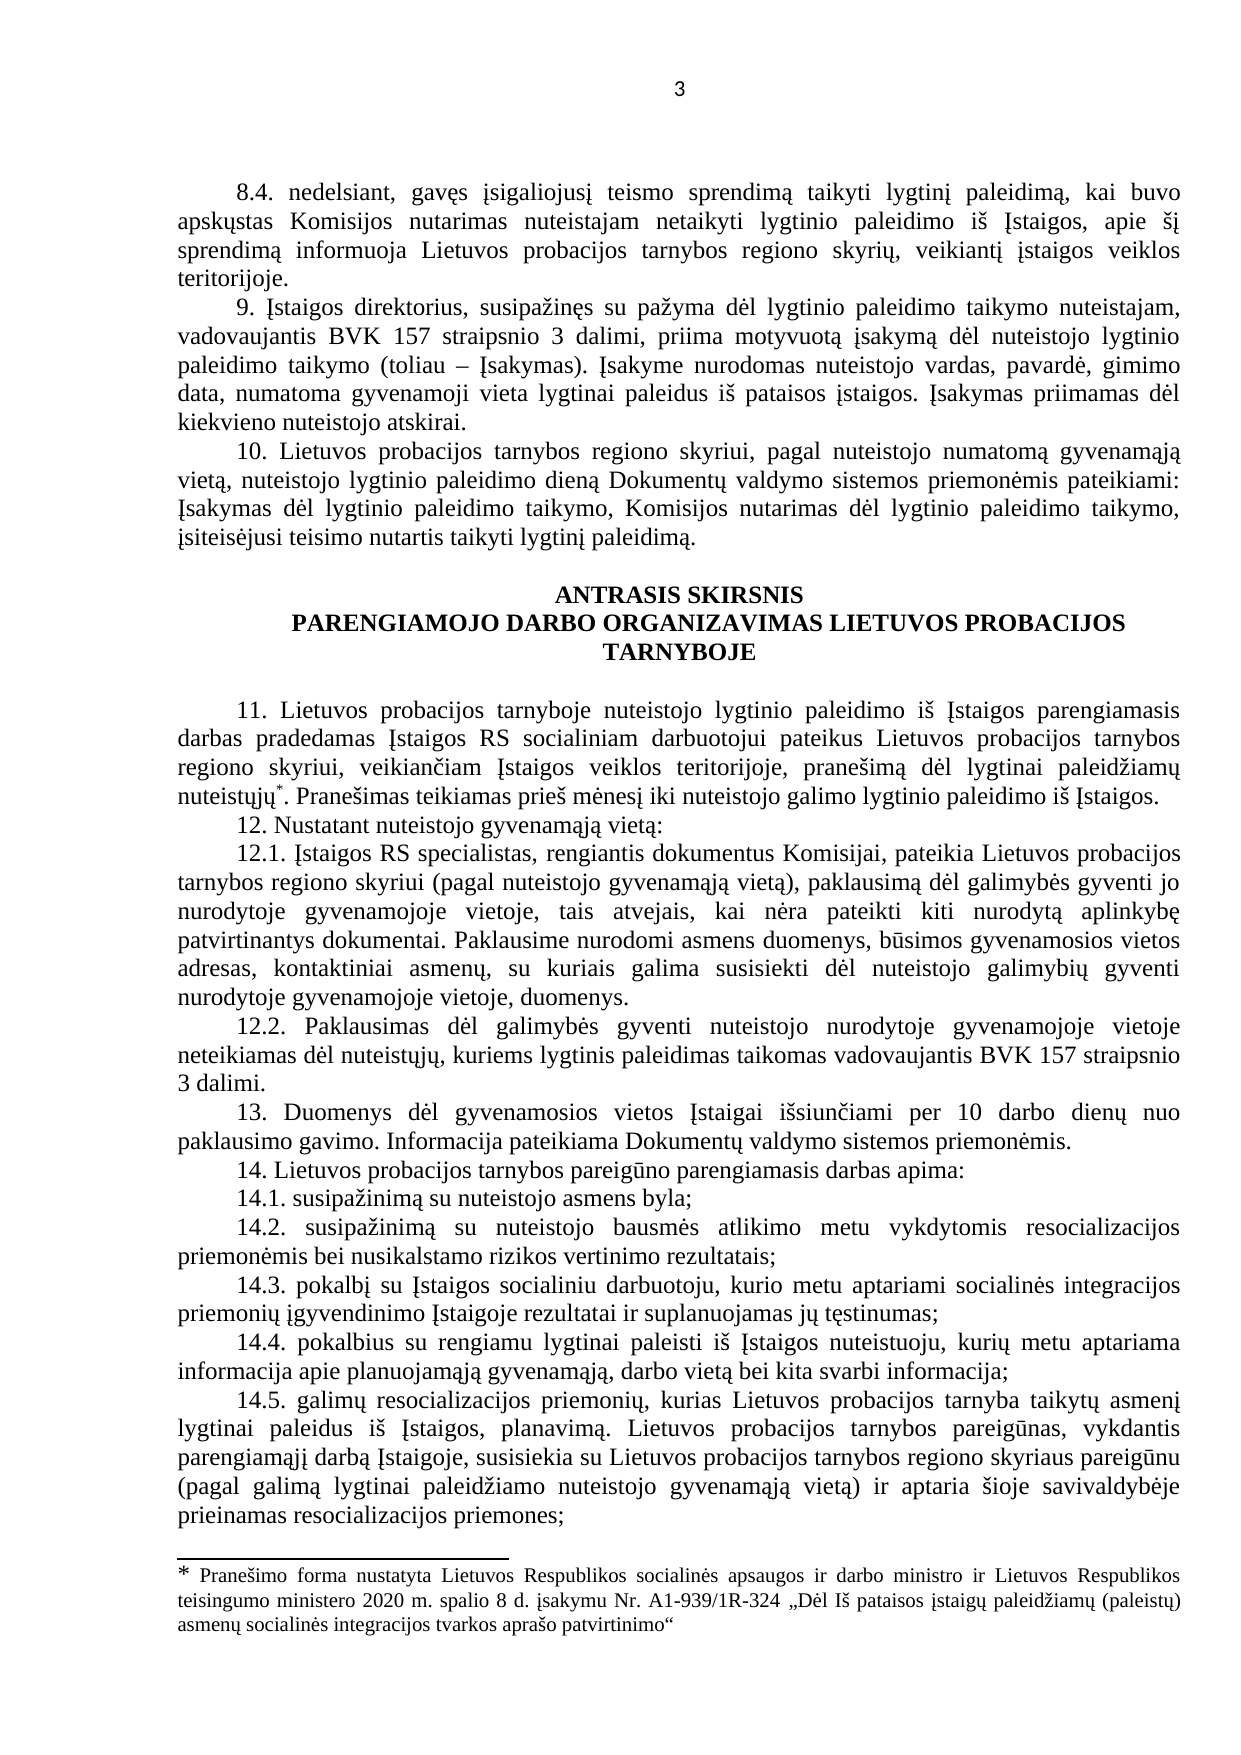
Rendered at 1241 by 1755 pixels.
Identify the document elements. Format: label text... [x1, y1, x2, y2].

text ANTRASIS SKIRSNIS [177, 580, 1181, 608]
text 14.1. susipažinimą su nuteistojo asmens byla; [177, 1183, 1181, 1212]
text 9. Įstaigos direktorius, susipažinęs su pažyma dėl lygtinio paleidimo taikymo nuteistajam, vadovaujantis BVK 157 straipsnio 3 dalimi, priima motyvuotą įsakymą dėl nuteistojo lygtinio paleidimo taikymo (toliau – Įsakymas). Įsakyme nurodomas nuteistojo vardas, pavardė, gimimo data, numatoma gyvenamoji vieta lygtinai paleidus iš pataisos įstaigos. Įsakymas priimamas dėl kiekvieno nuteistojo atskirai. [177, 292, 1181, 436]
text 14.2. susipažinimą su nuteistojo bausmės atlikimo metu vykdytomis resocializacijos priemonėmis bei nusikalstamo rizikos vertinimo rezultatais; [177, 1212, 1181, 1270]
text Pranešimo forma nustatyta Lietuvos Respublikos socialinės apsaugos ir darbo ministro ir Lietuvos Respublikos teisingumo ministero 2020 m. spalio 8 d. įsakymu Nr. A1-939/1R-324 „Dėl Iš pataisos įstaigų paleidžiamų (paleistų) asmenų socialinės integracijos tvarkos aprašo patvirtinimo“ [177, 1559, 1181, 1636]
text 12. Nustatant nuteistojo gyvenamąją vietą: [177, 810, 1181, 838]
text PARENGIAMOJO DARBO ORGANIZAVIMAS LIETUVOS PROBACIJOS TARNYBOJE [177, 608, 1181, 666]
text 11. Lietuvos probacijos tarnyboje nuteistojo lygtinio paleidimo iš Įstaigos parengiamasis darbas pradedamas Įstaigos RS socialiniam darbuotojui pateikus Lietuvos probacijos tarnybos regiono skyriui, veikiančiam Įstaigos veiklos teritorijoje, pranešimą dėl lygtinai paleidžiamų nuteistųjų. Pranešimas teikiamas prieš mėnesį iki nuteistojo galimo lygtinio paleidimo iš Įstaigos. [177, 695, 1181, 810]
text 14.4. pokalbius su rengiamu lygtinai paleisti iš Įstaigos nuteistuoju, kurių metu aptariama informacija apie planuojamąją gyvenamąją, darbo vietą bei kita svarbi informacija; [177, 1327, 1181, 1385]
text 13. Duomenys dėl gyvenamosios vietos Įstaigai išsiunčiami per 10 darbo dienų nuo paklausimo gavimo. Informacija pateikiama Dokumentų valdymo sistemos priemonėmis. [177, 1097, 1181, 1155]
text 8.4. nedelsiant, gavęs įsigaliojusį teismo sprendimą taikyti lygtinį paleidimą, kai buvo apskųstas Komisijos nutarimas nuteistajam netaikyti lygtinio paleidimo iš Įstaigos, apie šį sprendimą informuoja Lietuvos probacijos tarnybos regiono skyrių, veikiantį įstaigos veiklos teritorijoje. [177, 177, 1181, 292]
text 14.5. galimų resocializacijos priemonių, kurias Lietuvos probacijos tarnyba taikytų asmenį lygtinai paleidus iš Įstaigos, planavimą. Lietuvos probacijos tarnybos pareigūnas, vykdantis parengiamąjį darbą Įstaigoje, susisiekia su Lietuvos probacijos tarnybos regiono skyriaus pareigūnu (pagal galimą lygtinai paleidžiamo nuteistojo gyvenamąją vietą) ir aptaria šioje savivaldybėje prieinamas resocializacijos priemones; [177, 1385, 1181, 1528]
text 14.3. pokalbį su Įstaigos socialiniu darbuotoju, kurio metu aptariami socialinės integracijos priemonių įgyvendinimo Įstaigoje rezultatai ir suplanuojamas jų tęstinumas; [177, 1270, 1181, 1327]
text 14. Lietuvos probacijos tarnybos pareigūno parengiamasis darbas apima: [177, 1155, 1181, 1183]
text 12.2. Paklausimas dėl galimybės gyventi nuteistojo nurodytoje gyvenamojoje vietoje neteikiamas dėl nuteistųjų, kuriems lygtinis paleidimas taikomas vadovaujantis BVK 157 straipsnio 3 dalimi. [177, 1011, 1181, 1097]
text 10. Lietuvos probacijos tarnybos regiono skyriui, pagal nuteistojo numatomą gyvenamąją vietą, nuteistojo lygtinio paleidimo dieną Dokumentų valdymo sistemos priemonėmis pateikiami: Įsakymas dėl lygtinio paleidimo taikymo, Komisijos nutarimas dėl lygtinio paleidimo taikymo, įsiteisėjusi teisimo nutartis taikyti lygtinį paleidimą. [177, 436, 1181, 551]
text 12.1. Įstaigos RS specialistas, rengiantis dokumentus Komisijai, pateikia Lietuvos probacijos tarnybos regiono skyriui (pagal nuteistojo gyvenamąją vietą), paklausimą dėl galimybės gyventi jo nurodytoje gyvenamojoje vietoje, tais atvejais, kai nėra pateikti kiti nurodytą aplinkybę patvirtinantys dokumentai. Paklausime nurodomi asmens duomenys, būsimos gyvenamosios vietos adresas, kontaktiniai asmenų, su kuriais galima susisiekti dėl nuteistojo galimybių gyventi nurodytoje gyvenamojoje vietoje, duomenys. [177, 838, 1181, 1011]
